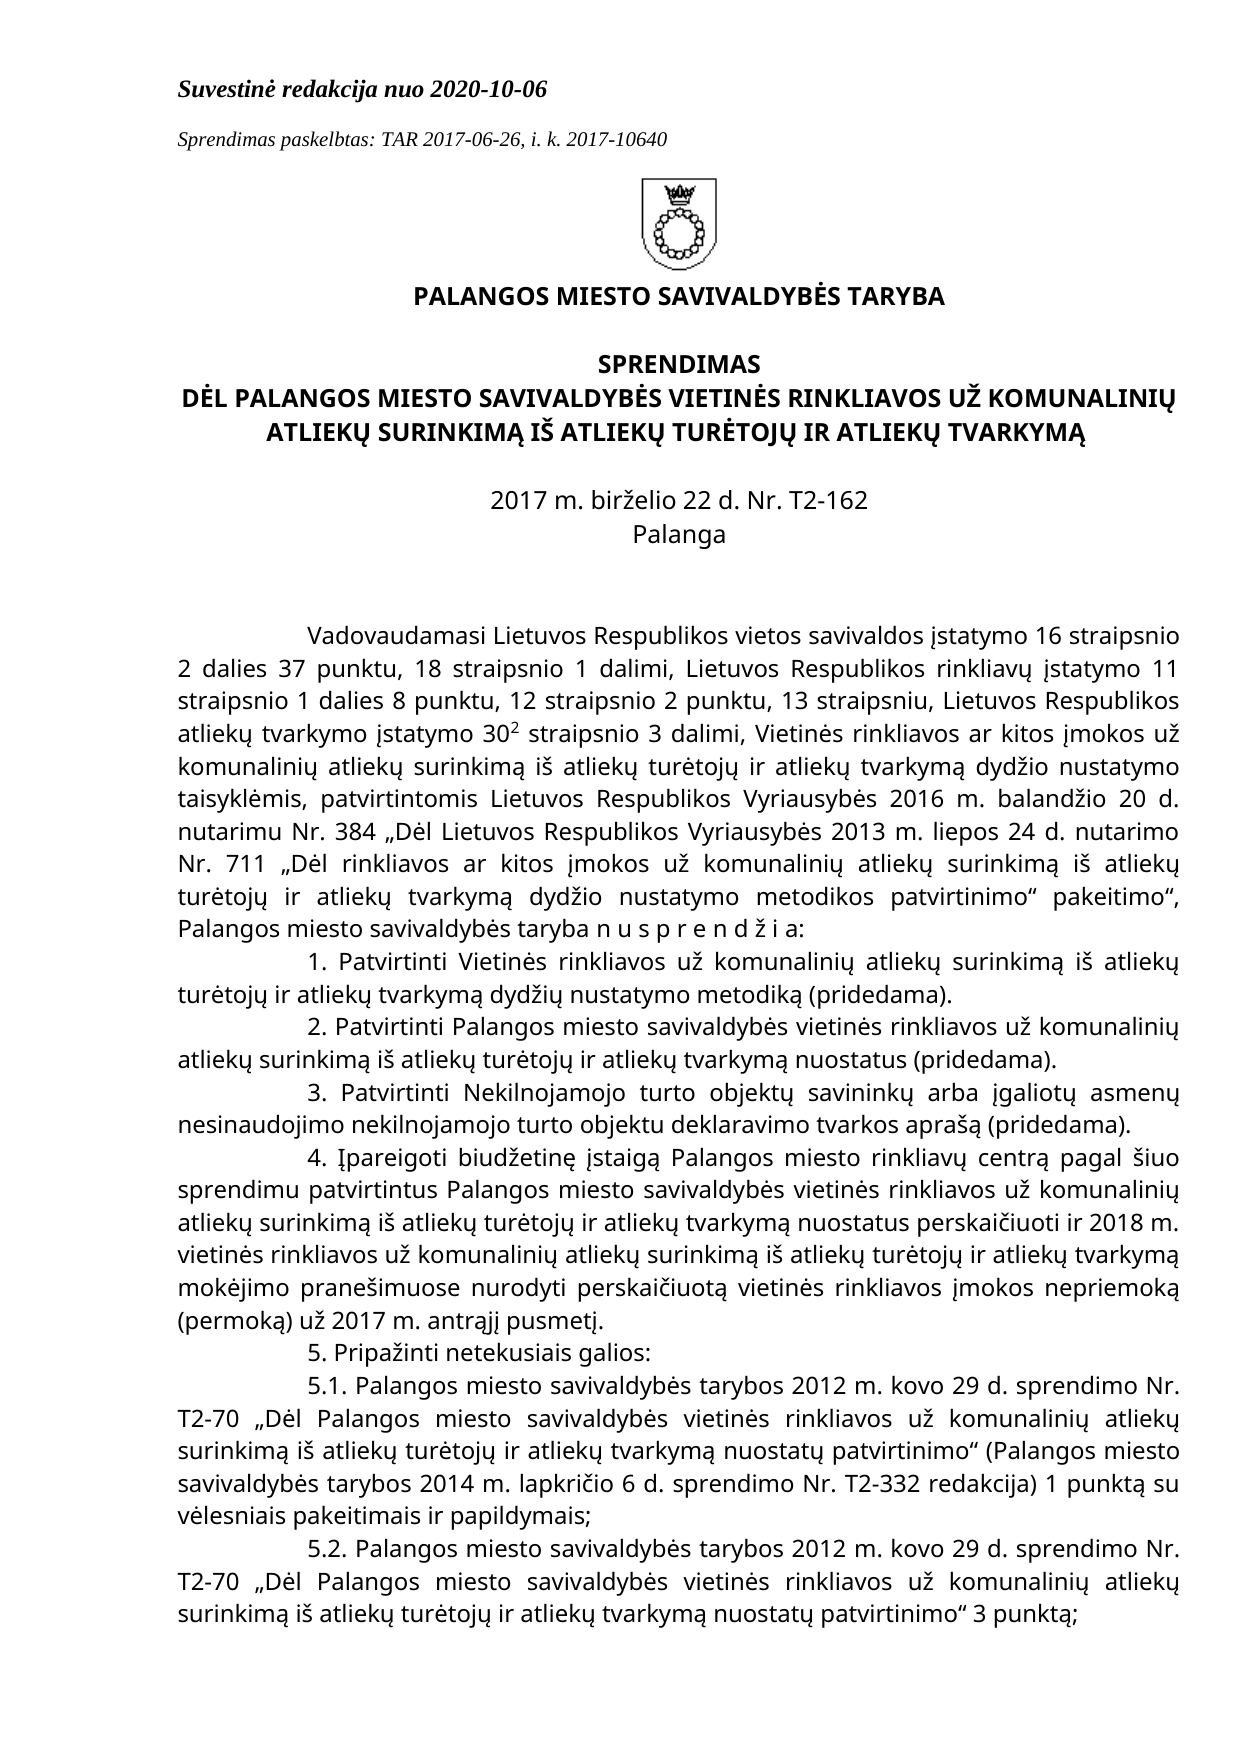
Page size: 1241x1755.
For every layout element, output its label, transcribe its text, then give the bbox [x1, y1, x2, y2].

text 4. Įpareigoti biudžetinę įstaigą Palangos miesto rinkliavų centrą pagal šiuo sprendimu patvirtintus Palangos miesto savivaldybės vietinės rinkliavos už komunalinių atliekų surinkimą iš atliekų turėtojų ir atliekų tvarkymą nuostatus perskaičiuoti ir 2018 m. vietinės rinkliavos už komunalinių atliekų surinkimą iš atliekų turėtojų ir atliekų tvarkymą mokėjimo pranešimuose nurodyti perskaičiuotą vietinės rinkliavos įmokos nepriemoką (permoką) už 2017 m. antrąjį pusmetį. [177, 1141, 1181, 1336]
text SPRENDIMAS [177, 346, 1181, 380]
text 5.2. Palangos miesto savivaldybės tarybos 2012 m. kovo 29 d. sprendimo Nr. T2-70 „Dėl Palangos miesto savivaldybės vietinės rinkliavos už komunalinių atliekų surinkimą iš atliekų turėtojų ir atliekų tvarkymą nuostatų patvirtinimo“ 3 punktą; [177, 1532, 1181, 1629]
text 5.1. Palangos miesto savivaldybės tarybos 2012 m. kovo 29 d. sprendimo Nr. T2-70 „Dėl Palangos miesto savivaldybės vietinės rinkliavos už komunalinių atliekų surinkimą iš atliekų turėtojų ir atliekų tvarkymą nuostatų patvirtinimo“ (Palangos miesto savivaldybės tarybos 2014 m. lapkričio 6 d. sprendimo Nr. T2-332 redakcija) 1 punktą su vėlesniais pakeitimais ir papildymais; [177, 1369, 1181, 1532]
text 1. Patvirtinti Vietinės rinkliavos už komunalinių atliekų surinkimą iš atliekų turėtojų ir atliekų tvarkymą dydžių nustatymo metodiką (pridedama). [177, 945, 1181, 1010]
text DĖL PALANGOS MIESTO SAVIVALDYBĖS VIETINĖS RINKLIAVOS UŽ KOMUNALINIŲ ATLIEKŲ SURINKIMĄ IŠ ATLIEKŲ TURĖTOJŲ IR ATLIEKŲ TVARKYMĄ [177, 380, 1181, 448]
text 2017 m. birželio 22 d. Nr. T2-162 [177, 483, 1181, 517]
text Palanga [177, 517, 1181, 551]
text 2. Patvirtinti Palangos miesto savivaldybės vietinės rinkliavos už komunalinių atliekų surinkimą iš atliekų turėtojų ir atliekų tvarkymą nuostatus (pridedama). [177, 1010, 1181, 1075]
text PALANGOS MIESTO SAVIVALDYBĖS TARYBA [177, 278, 1181, 312]
text Suvestinė redakcija nuo 2020-10-06 [177, 74, 1181, 103]
text Sprendimas paskelbtas: TAR 2017-06-26, i. k. 2017-10640 [177, 127, 1181, 151]
text Vadovaudamasi Lietuvos Respublikos vietos savivaldos įstatymo 16 straipsnio 2 dalies 37 punktu, 18 straipsnio 1 dalimi, Lietuvos Respublikos rinkliavų įstatymo 11 straipsnio 1 dalies 8 punktu, 12 straipsnio 2 punktu, 13 straipsniu, Lietuvos Respublikos atliekų tvarkymo įstatymo 302 straipsnio 3 dalimi, Vietinės rinkliavos ar kitos įmokos už komunalinių atliekų surinkimą iš atliekų turėtojų ir atliekų tvarkymą dydžio nustatymo taisyklėmis, patvirtintomis Lietuvos Respublikos Vyriausybės 2016 m. balandžio 20 d. nutarimu Nr. 384 „Dėl Lietuvos Respublikos Vyriausybės 2013 m. liepos 24 d. nutarimo Nr. 711 „Dėl rinkliavos ar kitos įmokos už komunalinių atliekų surinkimą iš atliekų turėtojų ir atliekų tvarkymą dydžio nustatymo metodikos patvirtinimo“ pakeitimo“, Palangos miesto savivaldybės taryba nusprendžia: [177, 619, 1181, 945]
text 3. Patvirtinti Nekilnojamojo turto objektų savininkų arba įgaliotų asmenų nesinaudojimo nekilnojamojo turto objektu deklaravimo tvarkos aprašą (pridedama). [177, 1075, 1181, 1141]
text 5. Pripažinti netekusiais galios: [177, 1336, 1181, 1369]
